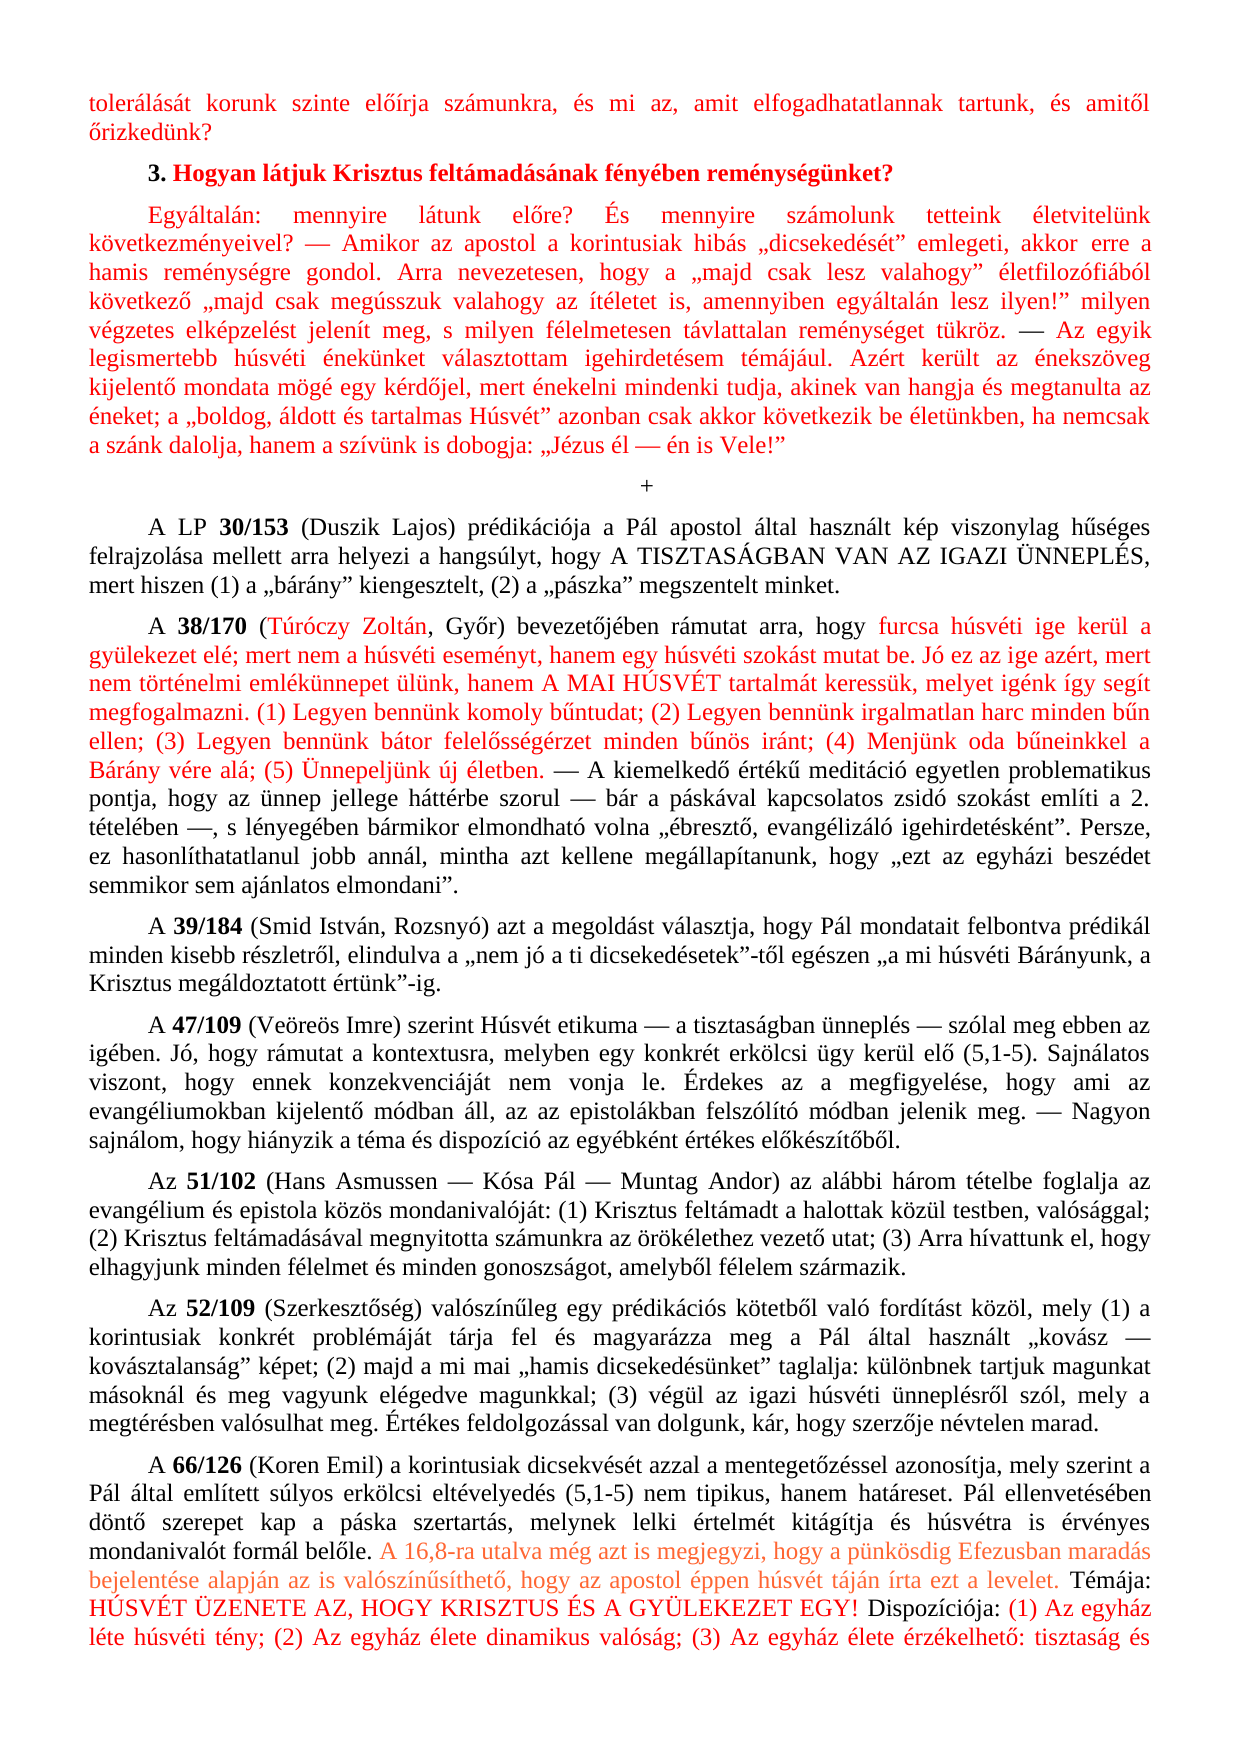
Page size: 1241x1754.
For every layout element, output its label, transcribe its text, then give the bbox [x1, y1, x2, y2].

text A 39/184 (Smid István, Rozsnyó) azt a megoldást választja, hogy Pál mondatait felbontva prédikál minden kisebb részletről, elindulva a „nem jó a ti dicsekedésetek”-től egészen „a mi húsvéti Bárányunk, a Krisztus megáldoztatott értünk”-ig. [88, 911, 1152, 997]
text A 38/170 (Túróczy Zoltán, Győr) bevezetőjében rámutat arra, hogy furcsa húsvéti ige kerül a gyülekezet elé; mert nem a húsvéti eseményt, hanem egy húsvéti szokást mutat be. Jó ez az ige azért, mert nem történelmi emlékünnepet ülünk, hanem A MAI HÚSVÉT tartalmát keressük, melyet igénk így segít megfogalmazni. (1) Legyen bennünk komoly bűntudat; (2) Legyen bennünk irgalmatlan harc minden bűn ellen; (3) Legyen bennünk bátor felelősségérzet minden bűnös iránt; (4) Menjünk oda bűneinkkel a Bárány vére alá; (5) Ünnepeljünk új életben. ― A kiemelkedő értékű meditáció egyetlen problematikus pontja, hogy az ünnep jellege háttérbe szorul ― bár a páskával kapcsolatos zsidó szokást említi a 2. tételében ―, s lényegében bármikor elmondható volna „ébresztő, evangélizáló igehirdetésként”. Persze, ez hasonlíthatatlanul jobb annál, mintha azt kellene megállapítanunk, hogy „ezt az egyházi beszédet semmikor sem ajánlatos elmondani”. [88, 611, 1152, 898]
text Egyáltalán: mennyire látunk előre? És mennyire számolunk tetteink életvitelünk következményeivel? ― Amikor az apostol a korintusiak hibás „dicsekedését” emlegeti, akkor erre a hamis reménységre gondol. Arra nevezetesen, hogy a „majd csak lesz valahogy” életfilozófiából következő „majd csak megússzuk valahogy az ítéletet is, amennyiben egyáltalán lesz ilyen!” milyen végzetes elképzelést jelenít meg, s milyen félelmetesen távlattalan reménységet tükröz. ― Az egyik legismertebb húsvéti énekünket választottam igehirdetésem témájául. Azért került az énekszöveg kijelentő mondata mögé egy kérdőjel, mert énekelni mindenki tudja, akinek van hangja és megtanulta az éneket; a „boldog, áldott és tartalmas Húsvét” azonban csak akkor következik be életünkben, ha nemcsak a szánk dalolja, hanem a szívünk is dobogja: „Jézus él ― én is Vele!” [88, 200, 1152, 458]
text Az 51/102 (Hans Asmussen ― Kósa Pál ― Muntag Andor) az alábbi három tételbe foglalja az evangélium és epistola közös mondanivalóját: (1) Krisztus feltámadt a halottak közül testben, valósággal; (2) Krisztus feltámadásával megnyitotta számunkra az örökélethez vezető utat; (3) Arra hívattunk el, hogy elhagyjunk minden félelmet és minden gonoszságot, amelyből félelem származik. [88, 1166, 1152, 1281]
text A 66/126 (Koren Emil) a korintusiak dicsekvését azzal a mentegetőzéssel azonosítja, mely szerint a Pál által említett súlyos erkölcsi eltévelyedés (5,1-5) nem tipikus, hanem határeset. Pál ellenvetésében döntő szerepet kap a páska szertartás, melynek lelki értelmét kitágítja és húsvétra is érvényes mondanivalót formál belőle. A 16,8-ra utalva még azt is megjegyzi, hogy a pünkösdig Efezusban maradás bejelentése alapján az is valószínűsíthető, hogy az apostol éppen húsvét táján írta ezt a levelet. Témája: HÚSVÉT ÜZENETE AZ, HOGY KRISZTUS ÉS A GYÜLEKEZET EGY! Dispozíciója: (1) Az egyház léte húsvéti tény; (2) Az egyház élete dinamikus valóság; (3) Az egyház élete érzékelhető: tisztaság és [88, 1450, 1152, 1651]
text Az 52/109 (Szerkesztőség) valószínűleg egy prédikációs kötetből való fordítást közöl, mely (1) a korintusiak konkrét problémáját tárja fel és magyarázza meg a Pál által használt „kovász ― kovásztalanság” képet; (2) majd a mi mai „hamis dicsekedésünket” taglalja: különbnek tartjuk magunkat másoknál és meg vagyunk elégedve magunkkal; (3) végül az igazi húsvéti ünneplésről szól, mely a megtérésben valósulhat meg. Értékes feldolgozással van dolgunk, kár, hogy szerzője névtelen marad. [88, 1293, 1152, 1437]
text + [88, 471, 1152, 500]
text tolerálását korunk szinte előírja számunkra, és mi az, amit elfogadhatatlannak tartunk, és amitől őrizkedünk? [88, 88, 1152, 146]
text A LP 30/153 (Duszik Lajos) prédikációja a Pál apostol által használt kép viszonylag hűséges felrajzolása mellett arra helyezi a hangsúlyt, hogy A TISZTASÁGBAN VAN AZ IGAZI ÜNNEPLÉS, mert hiszen (1) a „bárány” kiengesztelt, (2) a „pászka” megszentelt minket. [88, 512, 1152, 598]
text A 47/109 (Veöreös Imre) szerint Húsvét etikuma ― a tisztaságban ünneplés ― szólal meg ebben az igében. Jó, hogy rámutat a kontextusra, melyben egy konkrét erkölcsi ügy kerül elő (5,1-5). Sajnálatos viszont, hogy ennek konzekvenciáját nem vonja le. Érdekes az a megfigyelése, hogy ami az evangéliumokban kijelentő módban áll, az az epistolákban felszólító módban jelenik meg. ― Nagyon sajnálom, hogy hiányzik a téma és dispozíció az egyébként értékes előkészítőből. [88, 1010, 1152, 1153]
text 3. Hogyan látjuk Krisztus feltámadásának fényében reménységünket? [88, 158, 1152, 187]
